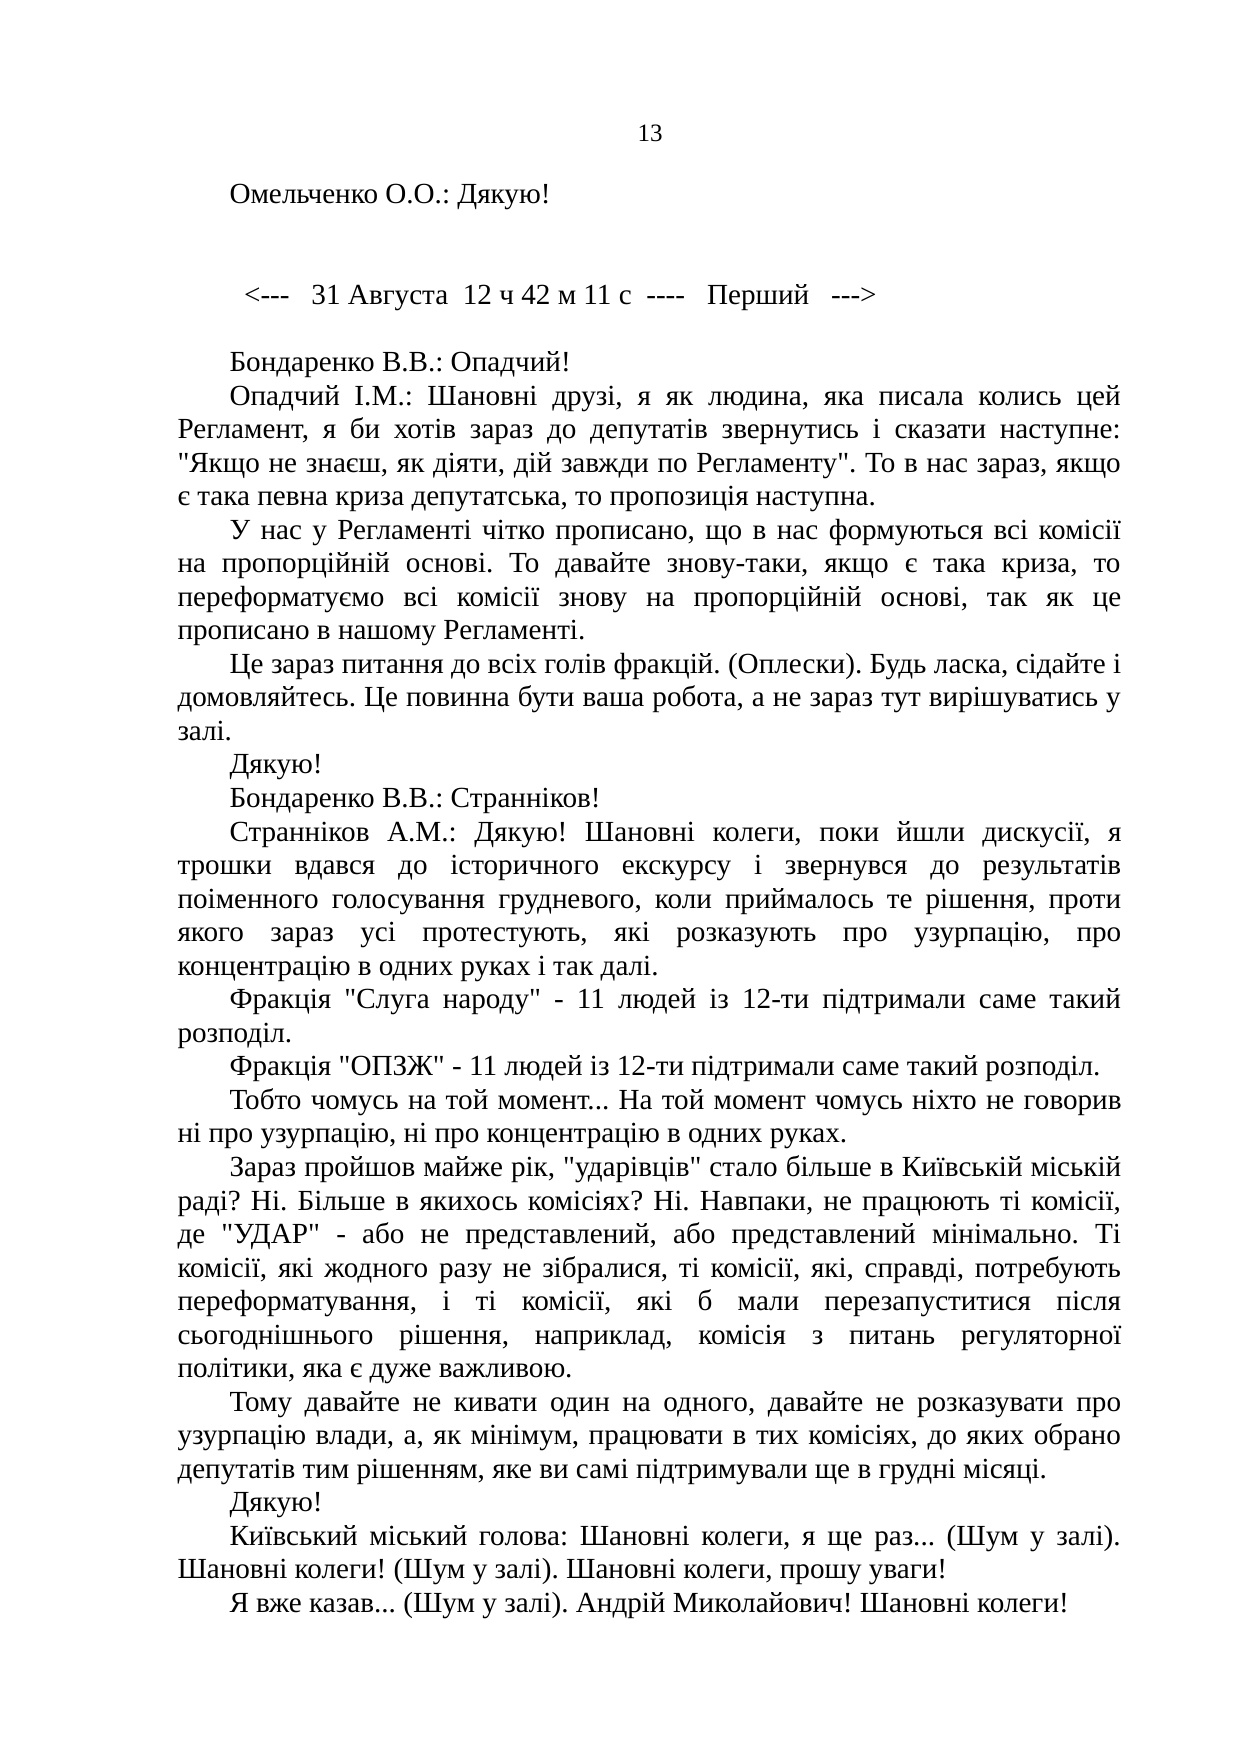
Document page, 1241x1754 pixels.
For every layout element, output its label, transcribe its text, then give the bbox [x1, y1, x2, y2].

text Фракція "Слуга народу" - 11 людей із 12-ти підтримали саме такий розподіл. [177, 981, 1122, 1048]
text Зараз пройшов майже рік, "ударівців" стало більше в Київській міській раді? Ні. Більше в якихось комісіях? Ні. Навпаки, не працюють ті комісії, де "УДАР" - або не представлений, або представлений мінімально. Ті комісії, які жодного разу не зібралися, ті комісії, які, справді, потребують переформатування, і ті комісії, які б мали перезапуститися після сьогоднішнього рішення, наприклад, комісія з питань регуляторної політики, яка є дуже важливою. [177, 1149, 1122, 1384]
text Опадчий І.М.: Шановні друзі, я як людина, яка писала колись цей Регламент, я би хотів зараз до депутатів звернутись і сказати наступне: "Якщо не знаєш, як діяти, дій завжди по Регламенту". То в нас зараз, якщо є така певна криза депутатська, то пропозиція наступна. [177, 378, 1122, 512]
text <--- 31 Августа 12 ч 42 м 11 с ---- Перший ---> [177, 277, 1122, 311]
text Фракція "ОПЗЖ" - 11 людей із 12-ти підтримали саме такий розподіл. [177, 1048, 1122, 1082]
text Я вже казав... (Шум у залі). Андрій Миколайович! Шановні колеги! [177, 1585, 1122, 1619]
text Дякую! [177, 1484, 1122, 1518]
text Омельченко О.О.: Дякую! [177, 176, 1122, 210]
text Бондаренко В.В.: Опадчий! [177, 344, 1122, 378]
text Странніков А.М.: Дякую! Шановні колеги, поки йшли дискусії, я трошки вдався до історичного екскурсу і звернувся до результатів поіменного голосування грудневого, коли приймалось те рішення, проти якого зараз усі протестують, які розказують про узурпацію, про концентрацію в одних руках і так далі. [177, 814, 1122, 981]
text Дякую! [177, 747, 1122, 780]
text Це зараз питання до всіх голів фракцій. (Оплески). Будь ласка, сідайте і домовляйтесь. Це повинна бути ваша робота, а не зараз тут вирішуватись у залі. [177, 646, 1122, 747]
text Київський міський голова: Шановні колеги, я ще раз... (Шум у залі). Шановні колеги! (Шум у залі). Шановні колеги, прошу уваги! [177, 1518, 1122, 1585]
text Бондаренко В.В.: Странніков! [177, 780, 1122, 814]
text У нас у Регламенті чітко прописано, що в нас формуються всі комісії на пропорційній основі. То давайте знову-таки, якщо є така криза, то переформатуємо всі комісії знову на пропорційній основі, так як це прописано в нашому Регламенті. [177, 512, 1122, 646]
text Тобто чомусь на той момент... На той момент чомусь ніхто не говорив ні про узурпацію, ні про концентрацію в одних руках. [177, 1082, 1122, 1149]
text Тому давайте не кивати один на одного, давайте не розказувати про узурпацію влади, а, як мінімум, працювати в тих комісіях, до яких обрано депутатів тим рішенням, яке ви самі підтримували ще в грудні місяці. [177, 1384, 1122, 1484]
